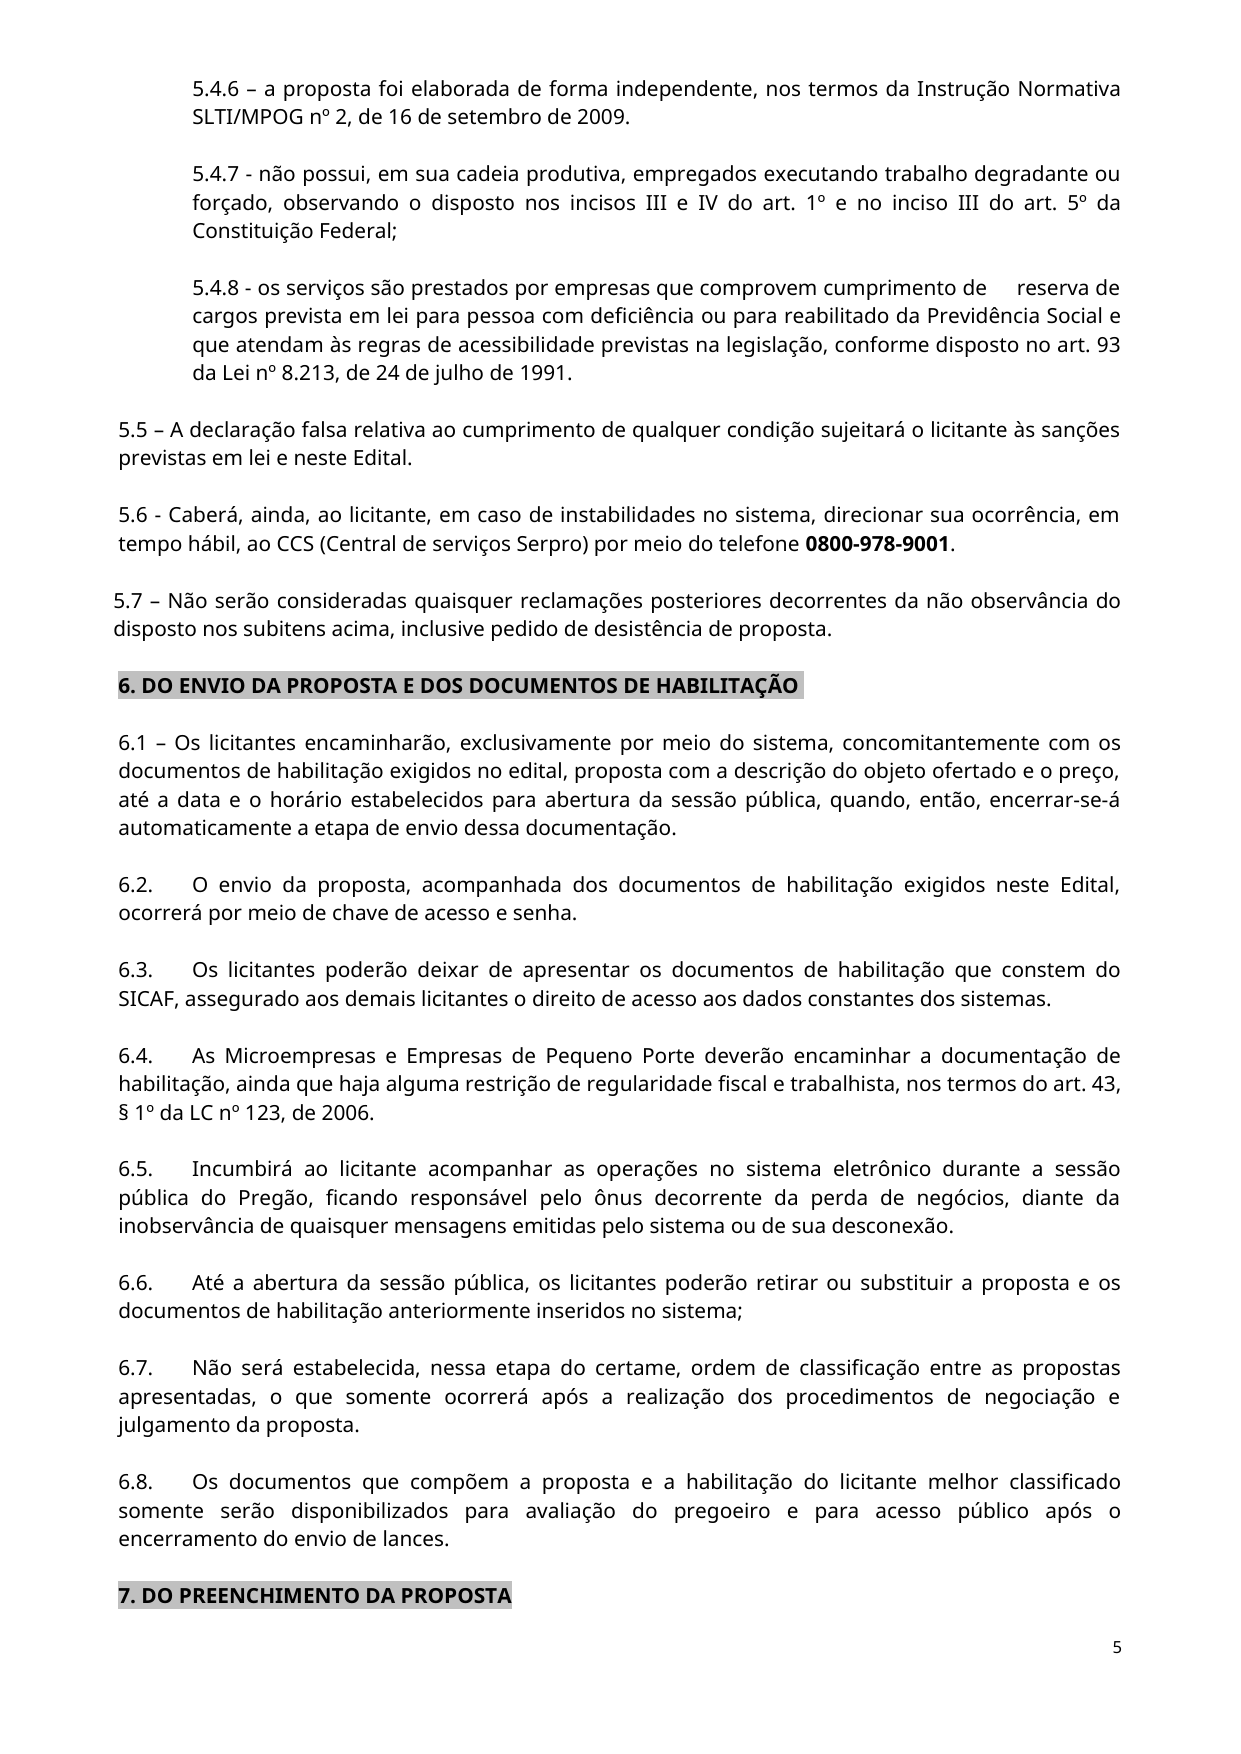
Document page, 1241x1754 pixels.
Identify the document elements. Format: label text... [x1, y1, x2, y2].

text 6.2. O envio da proposta, acompanhada dos documentos de habilitação exigidos neste Edital, ocorrerá por meio de chave de acesso e senha. [118, 870, 1122, 927]
text 5.4.7 - não possui, em sua cadeia produtiva, empregados executando trabalho degradante ou forçado, observando o disposto nos incisos III e IV do art. 1º e no inciso III do art. 5º da Constituição Federal; [192, 159, 1122, 244]
text 6.7. Não será estabelecida, nessa etapa do certame, ordem de classificação entre as propostas apresentadas, o que somente ocorrerá após a realização dos procedimentos de negociação e julgamento da proposta. [118, 1353, 1122, 1439]
text 5.4.6 – a proposta foi elaborada de forma independente, nos termos da Instrução Normativa SLTI/MPOG nº 2, de 16 de setembro de 2009. [192, 74, 1122, 131]
text 7. DO PREENCHIMENTO DA PROPOSTA [118, 1581, 1122, 1609]
text 6.8. Os documentos que compõem a proposta e a habilitação do licitante melhor classificado somente serão disponibilizados para avaliação do pregoeiro e para acesso público após o encerramento do envio de lances. [118, 1467, 1122, 1553]
text 6. DO ENVIO DA PROPOSTA E DOS DOCUMENTOS DE HABILITAÇÃO [118, 671, 1122, 699]
text 5.6 - Caberá, ainda, ao licitante, em caso de instabilidades no sistema, direcionar sua ocorrência, em tempo hábil, ao CCS (Central de serviços Serpro) por meio do telefone 0800-978-9001. [118, 500, 1122, 557]
text 6.1 – Os licitantes encaminharão, exclusivamente por meio do sistema, concomitantemente com os documentos de habilitação exigidos no edital, proposta com a descrição do objeto ofertado e o preço, até a data e o horário estabelecidos para abertura da sessão pública, quando, então, encerrar-se-á automaticamente a etapa de envio dessa documentação. [118, 728, 1122, 842]
text 6.6. Até a abertura da sessão pública, os licitantes poderão retirar ou substituir a proposta e os documentos de habilitação anteriormente inseridos no sistema; [118, 1268, 1122, 1325]
text 6.3. Os licitantes poderão deixar de apresentar os documentos de habilitação que constem do SICAF, assegurado aos demais licitantes o direito de acesso aos dados constantes dos sistemas. [118, 955, 1122, 1012]
text 6.4. As Microempresas e Empresas de Pequeno Porte deverão encaminhar a documentação de habilitação, ainda que haja alguma restrição de regularidade fiscal e trabalhista, nos termos do art. 43, § 1º da LC nº 123, de 2006. [118, 1041, 1122, 1126]
text 5.4.8 - os serviços são prestados por empresas que comprovem cumprimento de reserva de cargos prevista em lei para pessoa com deficiência ou para reabilitado da Previdência Social e que atendam às regras de acessibilidade previstas na legislação, conforme disposto no art. 93 da Lei nº 8.213, de 24 de julho de 1991. [192, 273, 1122, 387]
text 5.7 – Não serão consideradas quaisquer reclamações posteriores decorrentes da não observância do disposto nos subitens acima, inclusive pedido de desistência de proposta. [113, 586, 1122, 643]
text 6.5. Incumbirá ao licitante acompanhar as operações no sistema eletrônico durante a sessão pública do Pregão, ficando responsável pelo ônus decorrente da perda de negócios, diante da inobservância de quaisquer mensagens emitidas pelo sistema ou de sua desconexão. [118, 1154, 1122, 1240]
text 5.5 – A declaração falsa relativa ao cumprimento de qualquer condição sujeitará o licitante às sanções previstas em lei e neste Edital. [118, 415, 1122, 472]
